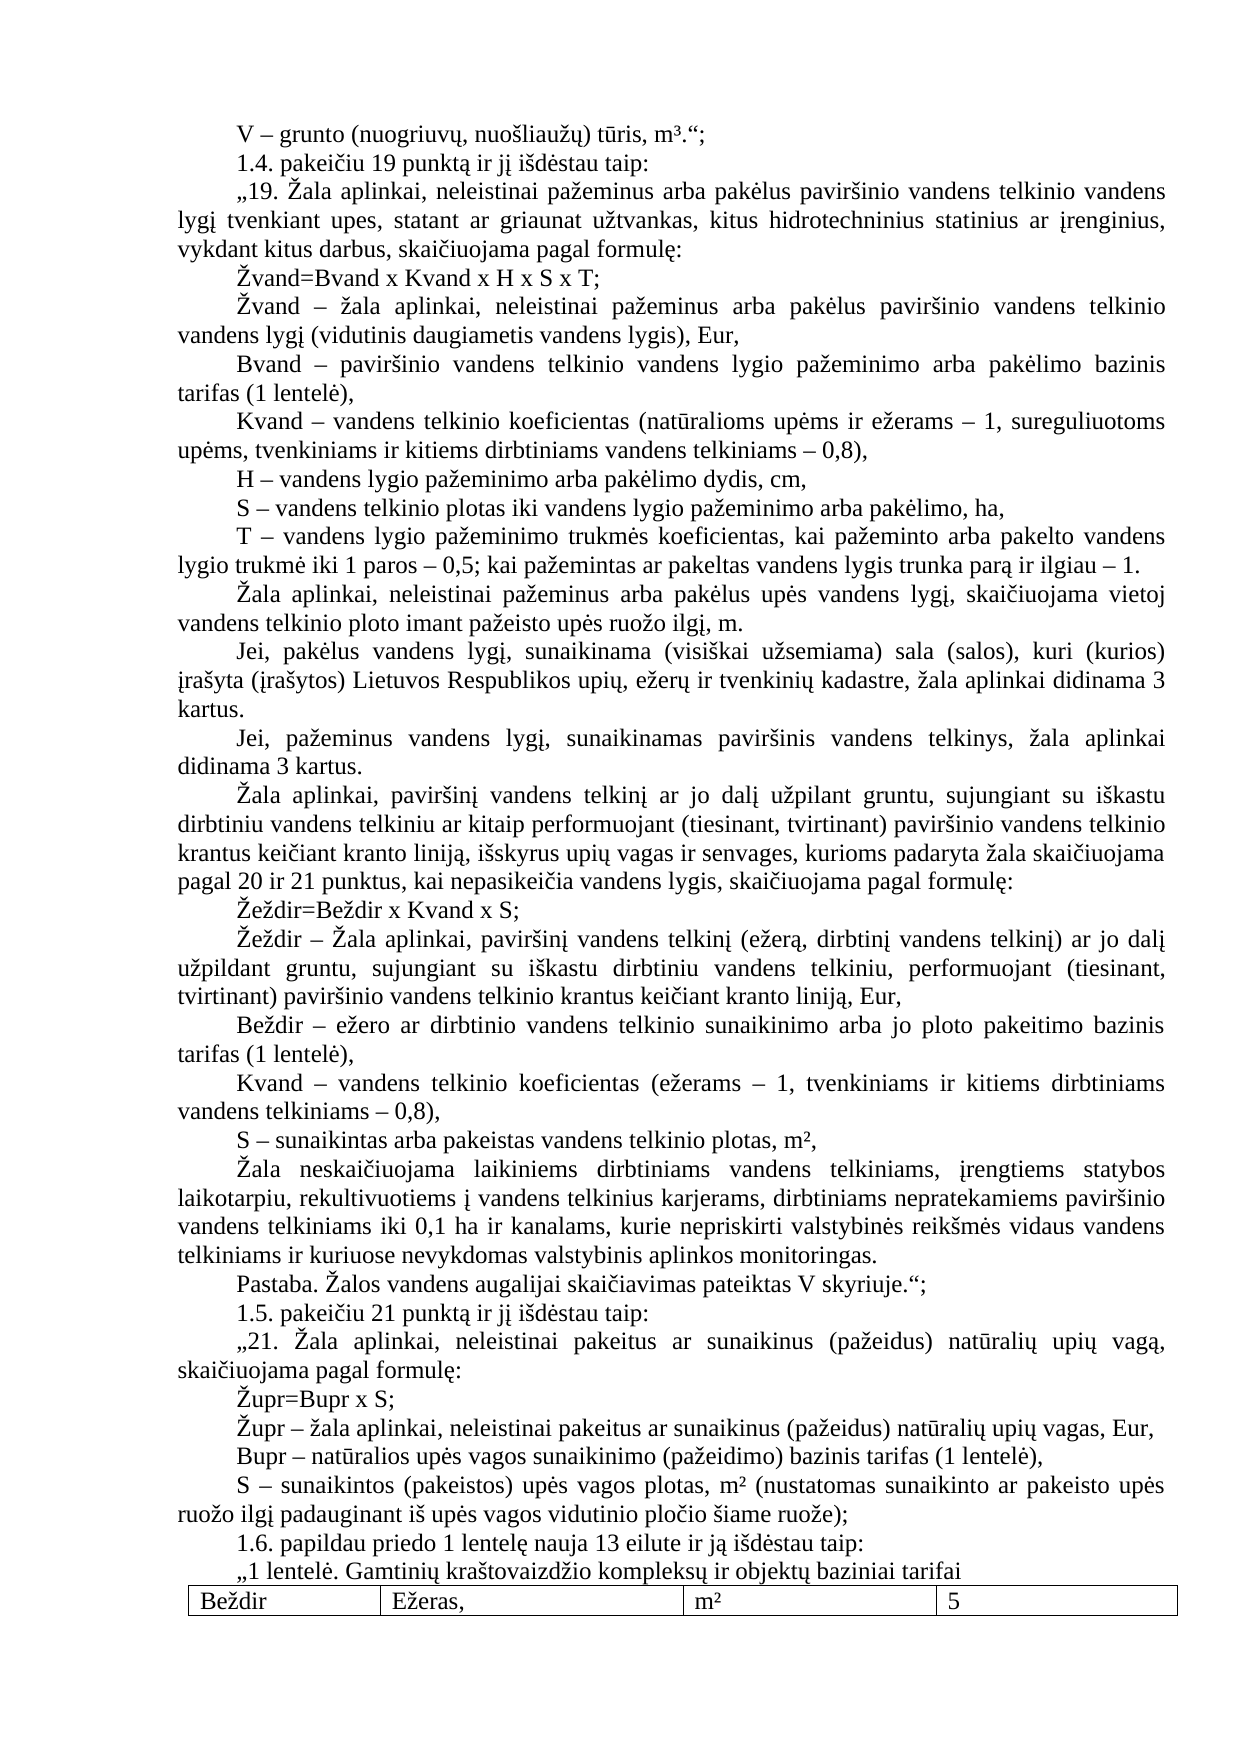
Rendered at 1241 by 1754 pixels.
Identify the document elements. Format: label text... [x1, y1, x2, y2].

text Žeždir – Žala aplinkai, paviršinį vandens telkinį (ežerą, dirbtinį vandens telkinį) ar jo dalį užpildant gruntu, sujungiant su iškastu dirbtiniu vandens telkiniu, performuojant (tiesinant, tvirtinant) paviršinio vandens telkinio krantus keičiant kranto liniją, Eur, [177, 924, 1166, 1010]
text Žala aplinkai, paviršinį vandens telkinį ar jo dalį užpilant gruntu, sujungiant su iškastu dirbtiniu vandens telkiniu ar kitaip performuojant (tiesinant, tvirtinant) paviršinio vandens telkinio krantus keičiant kranto liniją, išskyrus upių vagas ir senvages, kurioms padaryta žala skaičiuojama pagal 20 ir 21 punktus, kai nepasikeičia vandens lygis, skaičiuojama pagal formulę: [177, 780, 1166, 895]
text Žala neskaičiuojama laikiniems dirbtiniams vandens telkiniams, įrengtiems statybos laikotarpiu, rekultivuotiems į vandens telkinius karjerams, dirbtiniams nepratekamiems paviršinio vandens telkiniams iki 0,1 ha ir kanalams, kurie nepriskirti valstybinės reikšmės vidaus vandens telkiniams ir kuriuose nevykdomas valstybinis aplinkos monitoringas. [177, 1154, 1166, 1269]
table_header 5 [937, 1586, 1177, 1615]
text Bvand – paviršinio vandens telkinio vandens lygio pažeminimo arba pakėlimo bazinis tarifas (1 lentelė), [177, 349, 1166, 406]
text S – vandens telkinio plotas iki vandens lygio pažeminimo arba pakėlimo, ha, [177, 493, 1166, 521]
table_header Ežeras, [381, 1586, 683, 1615]
text „19. Žala aplinkai, neleistinai pažeminus arba pakėlus paviršinio vandens telkinio vandens lygį tvenkiant upes, statant ar griaunat užtvankas, kitus hidrotechninius statinius ar įrenginius, vykdant kitus darbus, skaičiuojama pagal formulę: [177, 176, 1166, 263]
text Pastaba. Žalos vandens augalijai skaičiavimas pateiktas V skyriuje.“; [177, 1269, 1166, 1298]
text Jei, pažeminus vandens lygį, sunaikinamas paviršinis vandens telkinys, žala aplinkai didinama 3 kartus. [177, 723, 1166, 780]
text V – grunto (nuogriuvų, nuošliaužų) tūris, m³.“; [177, 119, 1166, 148]
table_header m² [684, 1586, 936, 1615]
text Župr – žala aplinkai, neleistinai pakeitus ar sunaikinus (pažeidus) natūralių upių vagas, Eur, [177, 1413, 1166, 1441]
text Žvand – žala aplinkai, neleistinai pažeminus arba pakėlus paviršinio vandens telkinio vandens lygį (vidutinis daugiametis vandens lygis), Eur, [177, 291, 1166, 349]
text Žala aplinkai, neleistinai pažeminus arba pakėlus upės vandens lygį, skaičiuojama vietoj vandens telkinio ploto imant pažeisto upės ruožo ilgį, m. [177, 579, 1166, 636]
text Bupr – natūralios upės vagos sunaikinimo (pažeidimo) bazinis tarifas (1 lentelė), [177, 1441, 1166, 1470]
text 1.5. pakeičiu 21 punktą ir jį išdėstau taip: [177, 1298, 1166, 1326]
text „21. Žala aplinkai, neleistinai pakeitus ar sunaikinus (pažeidus) natūralių upių vagą, skaičiuojama pagal formulę: [177, 1326, 1166, 1384]
table_header Beždir [189, 1586, 380, 1615]
text T – vandens lygio pažeminimo trukmės koeficientas, kai pažeminto arba pakelto vandens lygio trukmė iki 1 paros – 0,5; kai pažemintas ar pakeltas vandens lygis trunka parą ir ilgiau – 1. [177, 521, 1166, 579]
text Jei, pakėlus vandens lygį, sunaikinama (visiškai užsemiama) sala (salos), kuri (kurios) įrašyta (įrašytos) Lietuvos Respublikos upių, ežerų ir tvenkinių kadastre, žala aplinkai didinama 3 kartus. [177, 636, 1166, 723]
text 1.6. papildau priedo 1 lentelę nauja 13 eilute ir ją išdėstau taip: [177, 1528, 1166, 1556]
text H – vandens lygio pažeminimo arba pakėlimo dydis, cm, [177, 464, 1166, 493]
text S – sunaikintas arba pakeistas vandens telkinio plotas, m², [177, 1125, 1166, 1154]
text 1.4. pakeičiu 19 punktą ir jį išdėstau taip: [177, 148, 1166, 176]
text Žeždir=Beždir x Kvand x S; [177, 895, 1166, 924]
text Žvand=Bvand x Kvand x H x S x T; [177, 263, 1166, 291]
text Župr=Bupr x S; [177, 1384, 1166, 1413]
text Beždir – ežero ar dirbtinio vandens telkinio sunaikinimo arba jo ploto pakeitimo bazinis tarifas (1 lentelė), [177, 1010, 1166, 1068]
text Kvand – vandens telkinio koeficientas (natūralioms upėms ir ežerams – 1, sureguliuotoms upėms, tvenkiniams ir kitiems dirbtiniams vandens telkiniams – 0,8), [177, 406, 1166, 464]
text Kvand – vandens telkinio koeficientas (ežerams – 1, tvenkiniams ir kitiems dirbtiniams vandens telkiniams – 0,8), [177, 1068, 1166, 1125]
text S – sunaikintos (pakeistos) upės vagos plotas, m² (nustatomas sunaikinto ar pakeisto upės ruožo ilgį padauginant iš upės vagos vidutinio pločio šiame ruože); [177, 1470, 1166, 1528]
text „1 lentelė. Gamtinių kraštovaizdžio kompleksų ir objektų baziniai tarifai [177, 1556, 1166, 1585]
